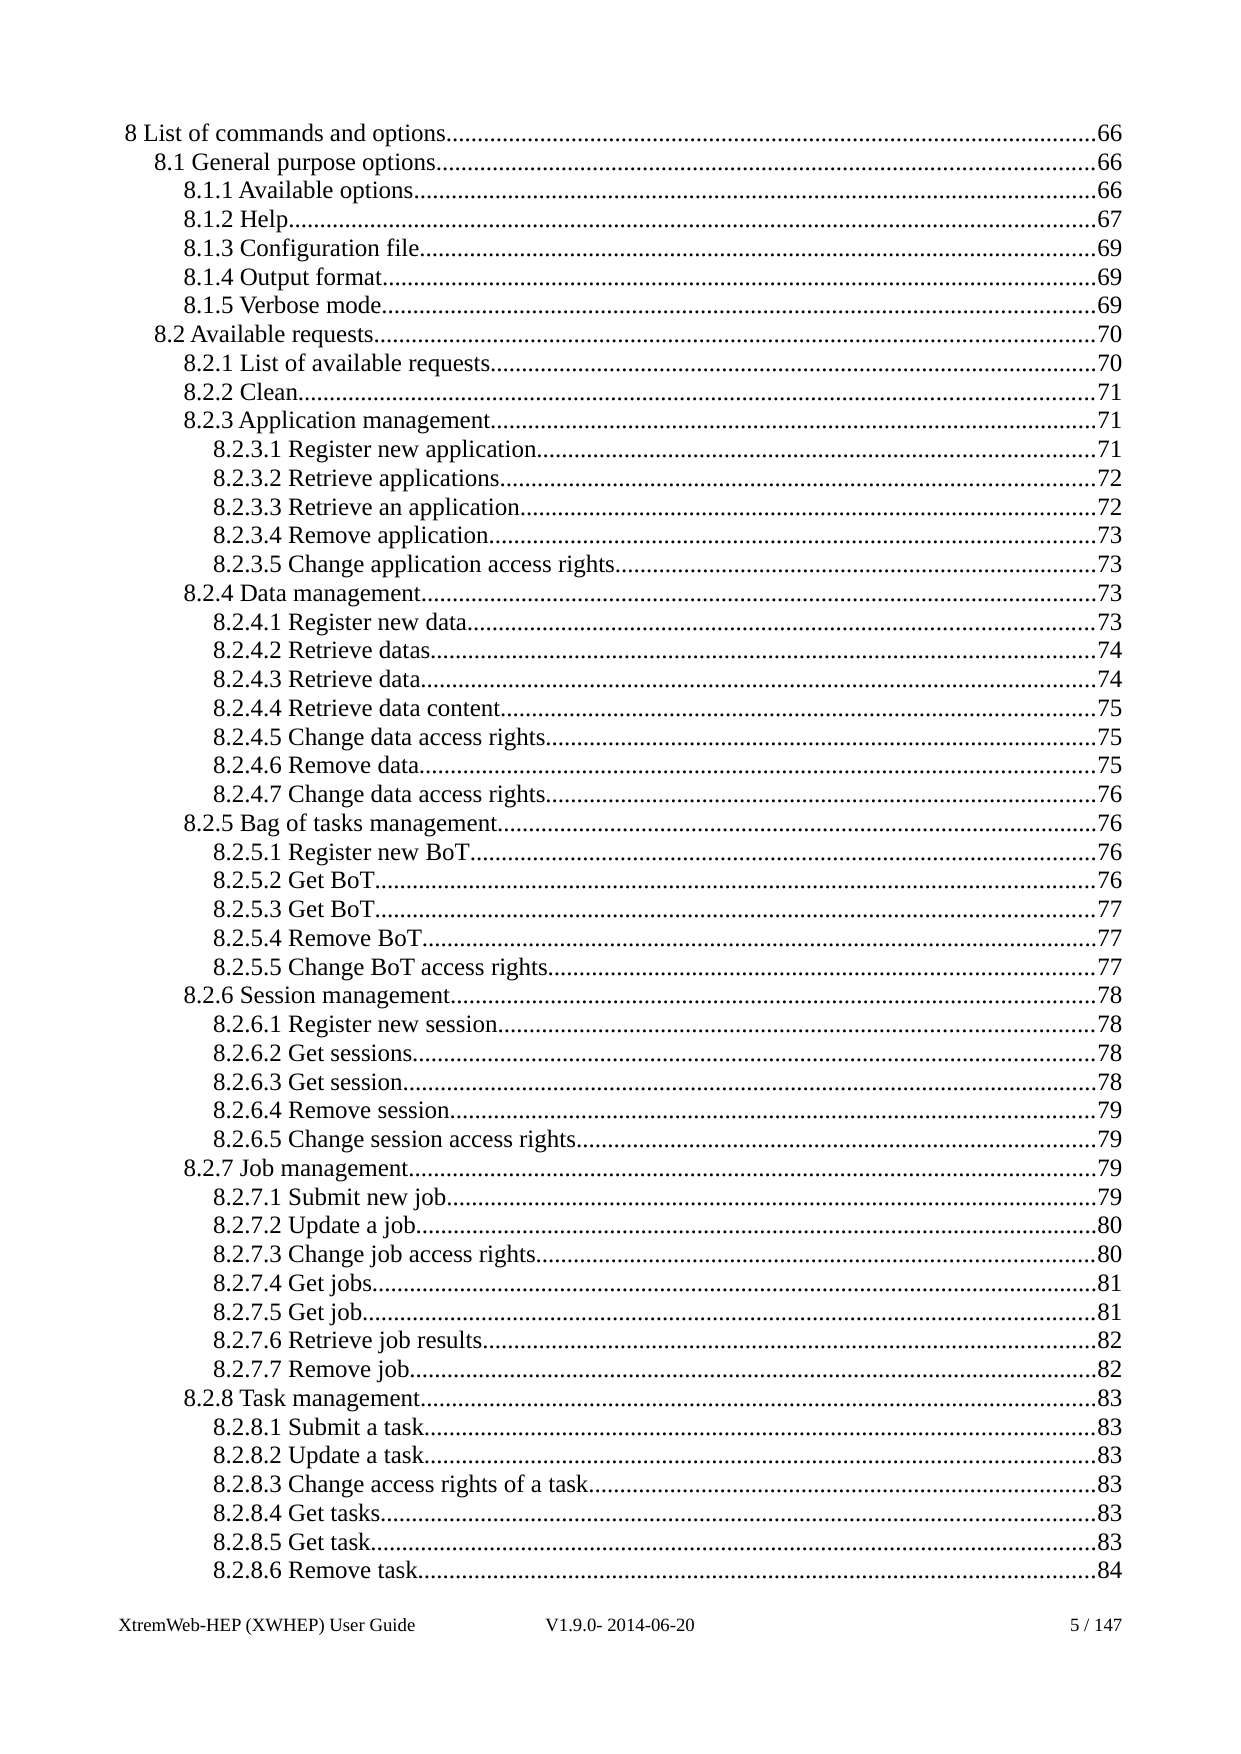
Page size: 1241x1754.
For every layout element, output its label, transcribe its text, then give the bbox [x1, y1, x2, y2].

text 8.2.4 Data management 73 [177, 578, 1122, 607]
text 8.2.3.3 Retrieve an application 72 [207, 492, 1122, 521]
text 8.2.7.1 Submit new job 79 [207, 1182, 1122, 1211]
text 8.2.8.5 Get task 83 [207, 1527, 1122, 1556]
text 8.2.3.1 Register new application 71 [207, 434, 1122, 463]
text 8.2.2 Clean 71 [177, 377, 1122, 406]
text 8.1.5 Verbose mode 69 [177, 291, 1122, 319]
text 8.1 General purpose options 66 [148, 147, 1122, 176]
text 8.2.6.1 Register new session 78 [207, 1009, 1122, 1038]
text 8.2.7 Job management 79 [177, 1153, 1122, 1182]
text 8.2.3.4 Remove application 73 [207, 521, 1122, 549]
text 8.2.8.3 Change access rights of a task 83 [207, 1469, 1122, 1498]
text 8.2.4.2 Retrieve datas 74 [207, 636, 1122, 664]
text 8.2.7.5 Get job 81 [207, 1297, 1122, 1326]
text 8.2.7.2 Update a job 80 [207, 1211, 1122, 1239]
text 8.2.5 Bag of tasks management 76 [177, 808, 1122, 837]
text 8.2.6.3 Get session 78 [207, 1067, 1122, 1096]
text 8.2 Available requests 70 [148, 319, 1122, 348]
text 8.2.4.5 Change data access rights 75 [207, 722, 1122, 751]
text 8.2.8.1 Submit a task 83 [207, 1412, 1122, 1441]
text 8.1.1 Available options 66 [177, 176, 1122, 204]
text 8.2.4.4 Retrieve data content 75 [207, 693, 1122, 722]
text 8.1.2 Help 67 [177, 204, 1122, 233]
text 8.2.7.6 Retrieve job results 82 [207, 1326, 1122, 1354]
text 8 List of commands and options 66 [118, 118, 1122, 147]
text 8.2.6.2 Get sessions 78 [207, 1038, 1122, 1067]
text 8.2.7.7 Remove job 82 [207, 1354, 1122, 1383]
text 8.2.6.5 Change session access rights 79 [207, 1124, 1122, 1153]
text 8.2.7.3 Change job access rights 80 [207, 1239, 1122, 1268]
text 8.2.5.1 Register new BoT 76 [207, 837, 1122, 866]
text 8.2.6 Session management 78 [177, 981, 1122, 1009]
text 8.2.3.5 Change application access rights 73 [207, 549, 1122, 578]
text 8.2.3.2 Retrieve applications 72 [207, 463, 1122, 492]
text 8.2.4.1 Register new data 73 [207, 607, 1122, 636]
text 8.2.4.6 Remove data 75 [207, 751, 1122, 779]
text 8.2.8 Task management 83 [177, 1383, 1122, 1412]
text 8.2.4.3 Retrieve data 74 [207, 664, 1122, 693]
text 8.2.4.7 Change data access rights 76 [207, 779, 1122, 808]
text 8.2.1 List of available requests 70 [177, 348, 1122, 377]
text 8.2.5.3 Get BoT 77 [207, 894, 1122, 923]
text 8.2.7.4 Get jobs 81 [207, 1268, 1122, 1297]
text 8.2.5.2 Get BoT 76 [207, 866, 1122, 894]
text 8.1.3 Configuration file 69 [177, 233, 1122, 262]
text 8.2.5.4 Remove BoT 77 [207, 923, 1122, 952]
text 8.2.6.4 Remove session 79 [207, 1096, 1122, 1124]
text 8.2.8.6 Remove task 84 [207, 1556, 1122, 1584]
text 8.2.3 Application management 71 [177, 406, 1122, 434]
text 8.2.5.5 Change BoT access rights 77 [207, 952, 1122, 981]
text 8.2.8.4 Get tasks 83 [207, 1498, 1122, 1527]
text 8.1.4 Output format 69 [177, 262, 1122, 291]
text 8.2.8.2 Update a task 83 [207, 1441, 1122, 1469]
